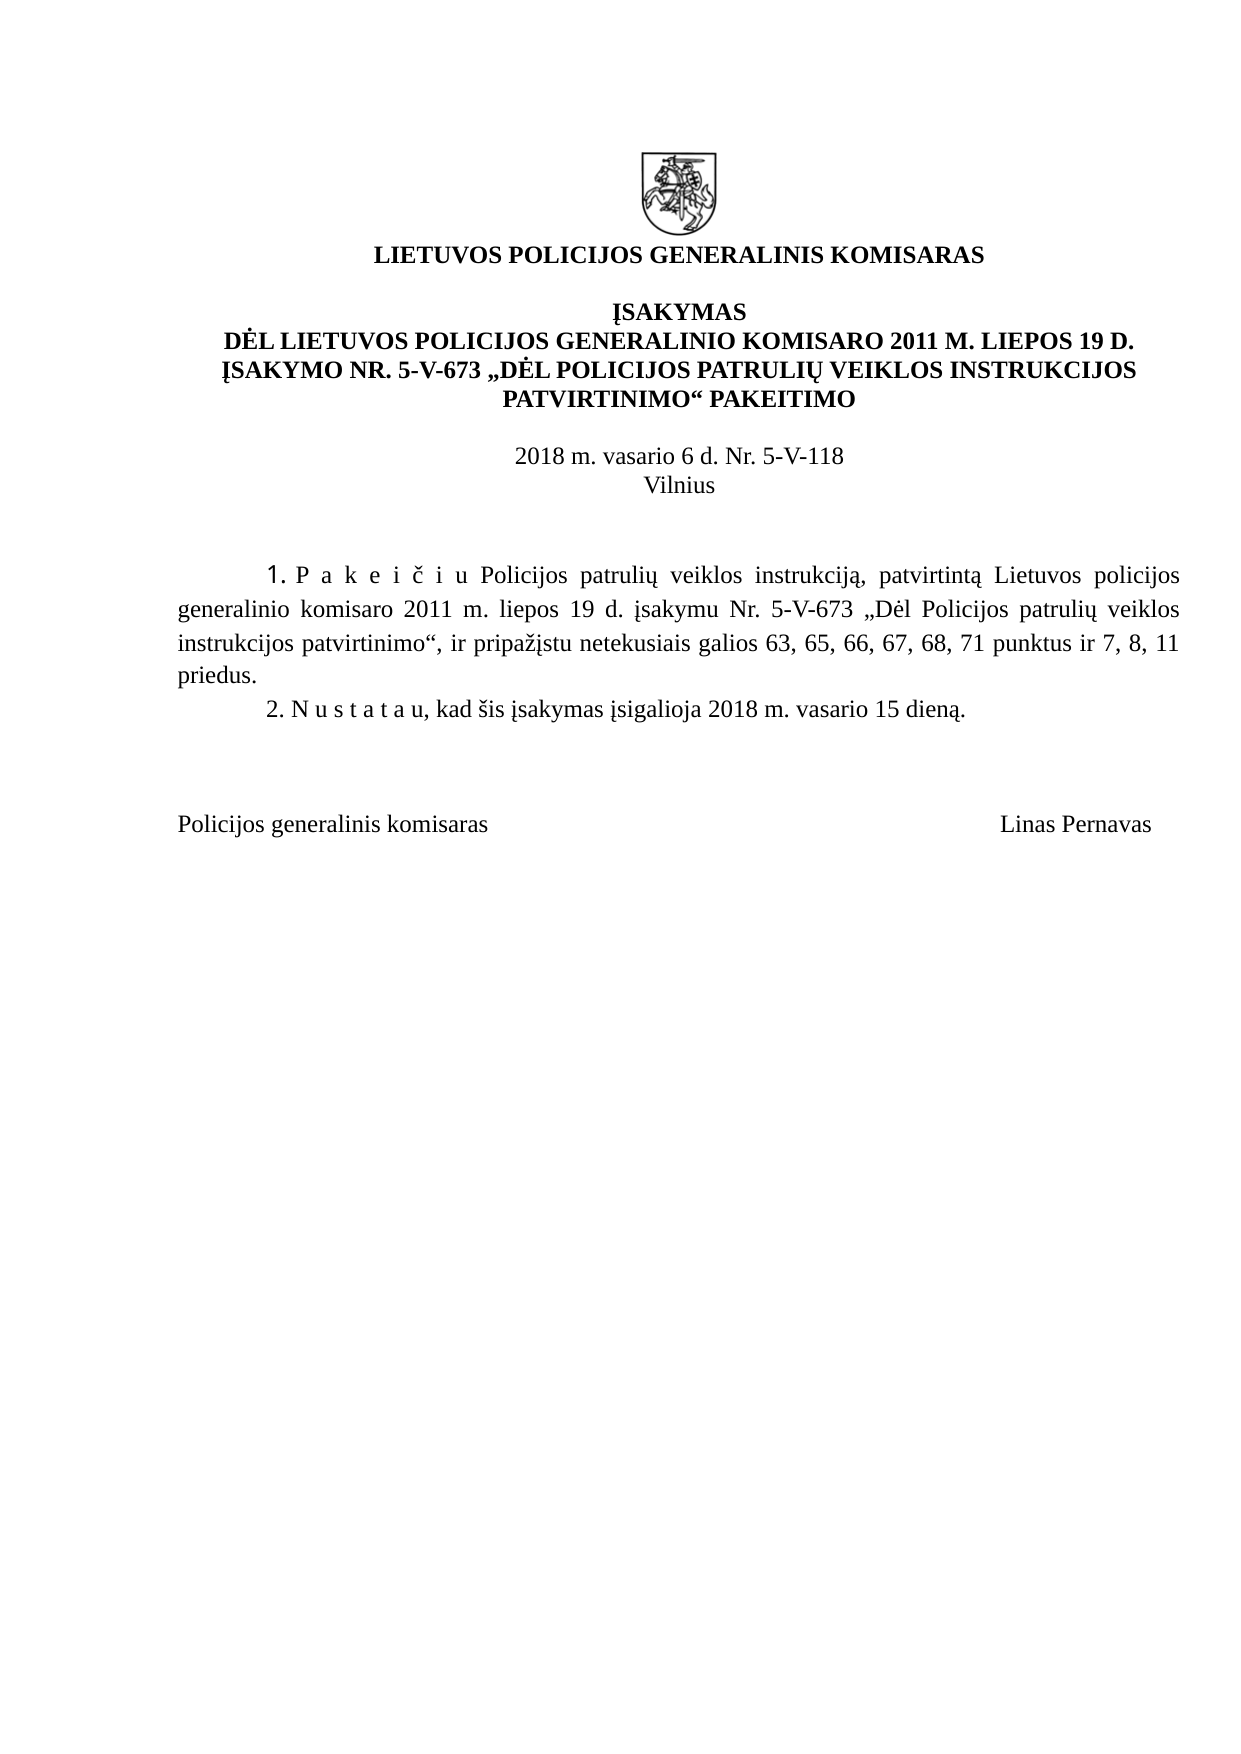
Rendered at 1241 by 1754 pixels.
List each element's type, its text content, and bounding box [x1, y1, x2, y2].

text 2018 m. vasario 6 d. Nr. 5-V-118 [177, 441, 1181, 470]
text DĖL LIETUVOS POLICIJOS GENERALINIO KOMISARO 2011 M. LIEPOS 19 D. ĮSAKYMO NR. 5-V-673 „DĖL POLICIJOS PATRULIŲ VEIKLOS INSTRUKCIJOS PATVIRTINIMO“ PAKEITIMO [177, 326, 1181, 412]
text Vilnius [177, 470, 1181, 499]
text Policijos generalinis komisaras Linas Pernavas [177, 809, 1181, 837]
text ĮSAKYMAS [177, 297, 1181, 326]
text LIETUVOS POLICIJOS GENERALINIS KOMISARAS [177, 240, 1181, 269]
text 1. P a k e i č i u Policijos patrulių veiklos instrukciją, patvirtintą Lietuvos policijos generalinio komisaro 2011 m. liepos 19 d. įsakymu Nr. 5-V-673 „Dėl Policijos patrulių veiklos instrukcijos patvirtinimo“, ir pripažįstu netekusiais galios 63, 65, 66, 67, 68, 71 punktus ir 7, 8, 11 priedus. [177, 556, 1181, 689]
text 2. N u s t a t a u, kad šis įsakymas įsigalioja 2018 m. vasario 15 dieną. [177, 694, 1181, 722]
